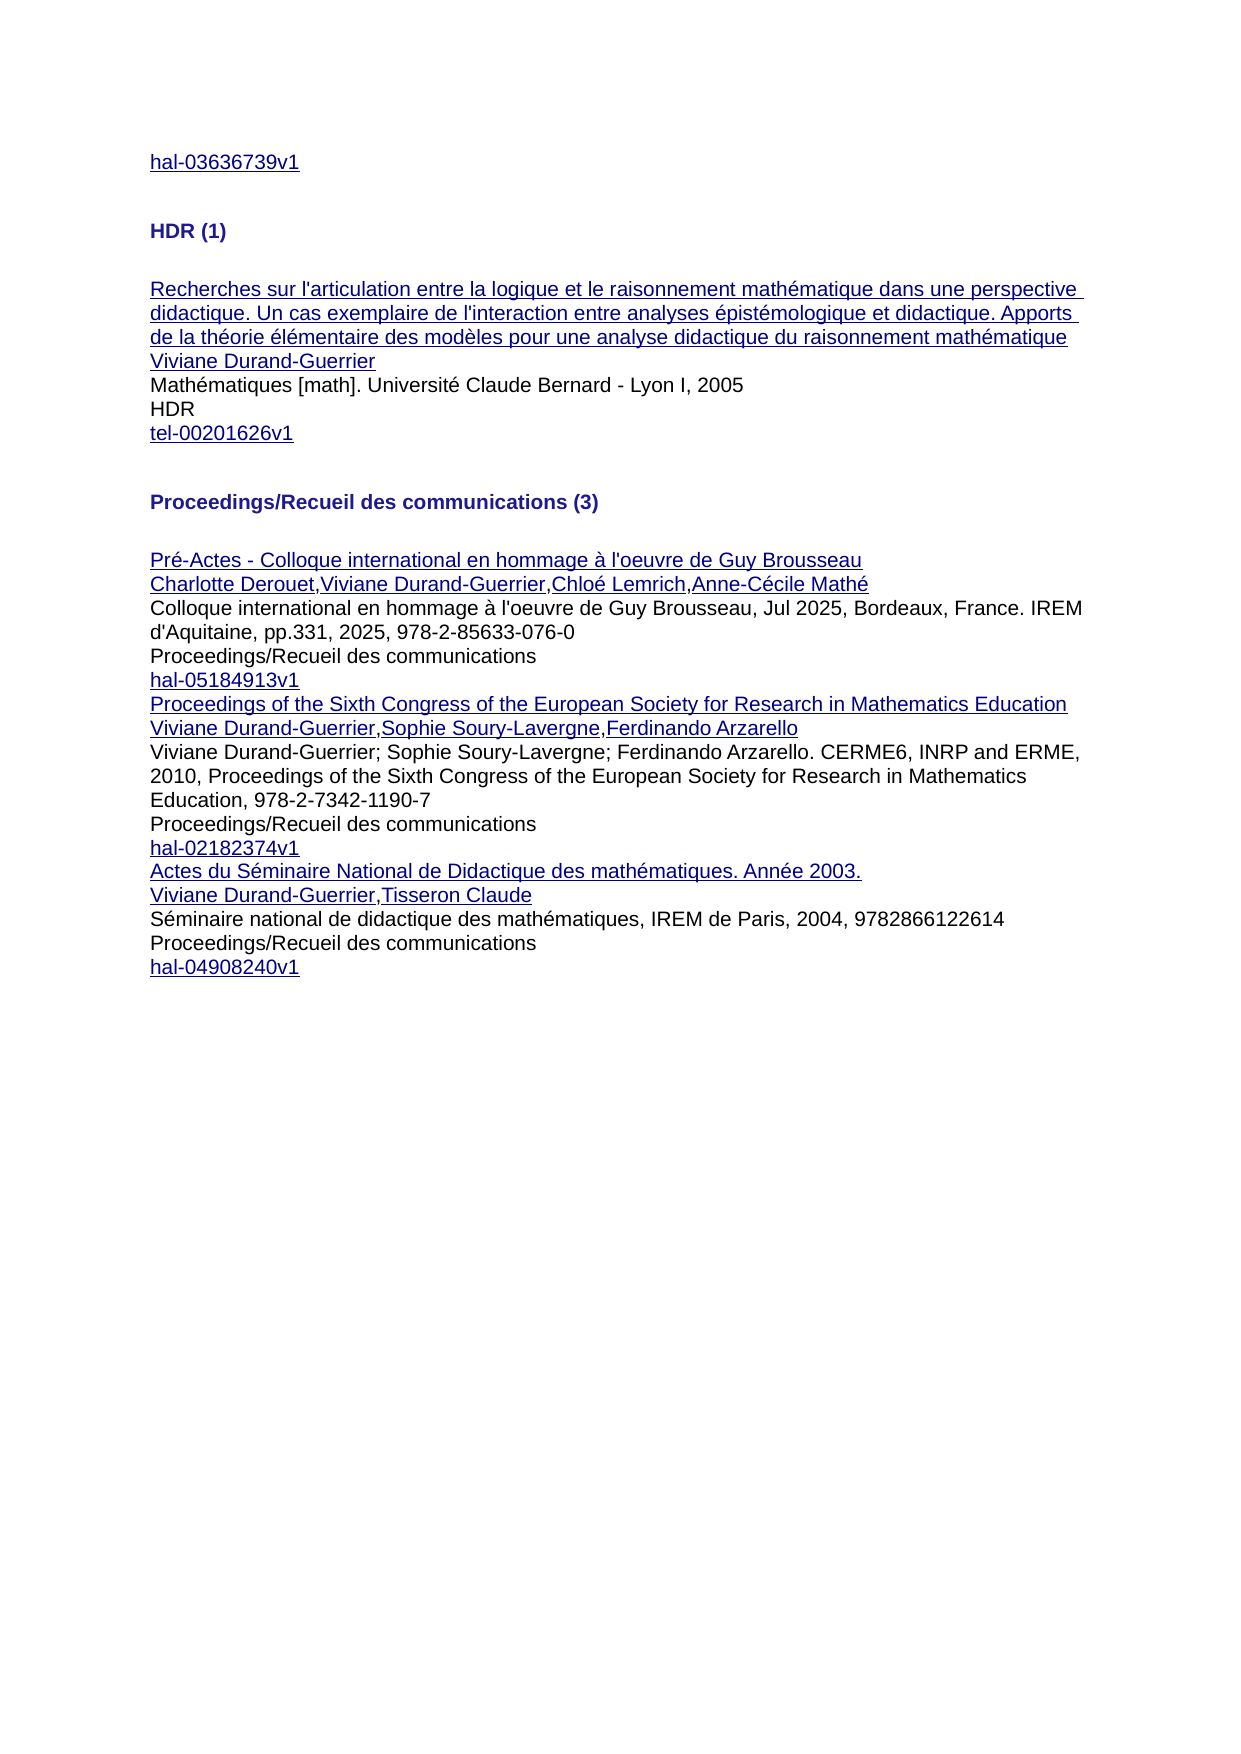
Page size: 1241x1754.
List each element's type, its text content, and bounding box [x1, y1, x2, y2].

table_header Recherches sur l'articulation entre la logique et le raisonnement mathématique dans une perspective didactique. Un cas exemplaire de l'interaction entre analyses épistémologique et didactique. Apports de la théorie élémentaire des modèles pour une analyse didactique du raisonnement mathématique Viviane Durand-Guerrier Mathématiques [math]. Université Claude Bernard - Lyon I, 2005 HDR tel-00201626v1 [150, 277, 1090, 445]
table_header Pré-Actes - Colloque international en hommage à l'oeuvre de Guy Brousseau Charlotte Derouet,Viviane Durand-Guerrier,Chloé Lemrich,Anne-Cécile Mathé Colloque international en hommage à l'oeuvre de Guy Brousseau, Jul 2025, Bordeaux, France. IREM d'Aquitaine, pp.331, 2025, 978-2-85633-076-0 Proceedings/Recueil des communications hal-05184913v1 [150, 548, 1090, 692]
subtitle HDR (1) [150, 219, 1090, 243]
subtitle Proceedings/Recueil des communications (3) [150, 489, 1090, 513]
table_header hal-03636739v1 [150, 150, 1090, 174]
table_cell Proceedings of the Sixth Congress of the European Society for Research in Mathematics Education Viviane Durand-Guerrier,Sophie Soury-Lavergne,Ferdinando Arzarello Viviane Durand-Guerrier; Sophie Soury-Lavergne; Ferdinando Arzarello. CERME6, INRP and ERME, 2010, Proceedings of the Sixth Congress of the European Society for Research in Mathematics Education, 978-2-7342-1190-7 Proceedings/Recueil des communications hal-02182374v1 [150, 692, 1090, 859]
table_cell Actes du Séminaire National de Didactique des mathématiques. Année 2003. Viviane Durand-Guerrier,Tisseron Claude Séminaire national de didactique des mathématiques, IREM de Paris, 2004, 9782866122614 Proceedings/Recueil des communications hal-04908240v1 [150, 859, 1090, 979]
